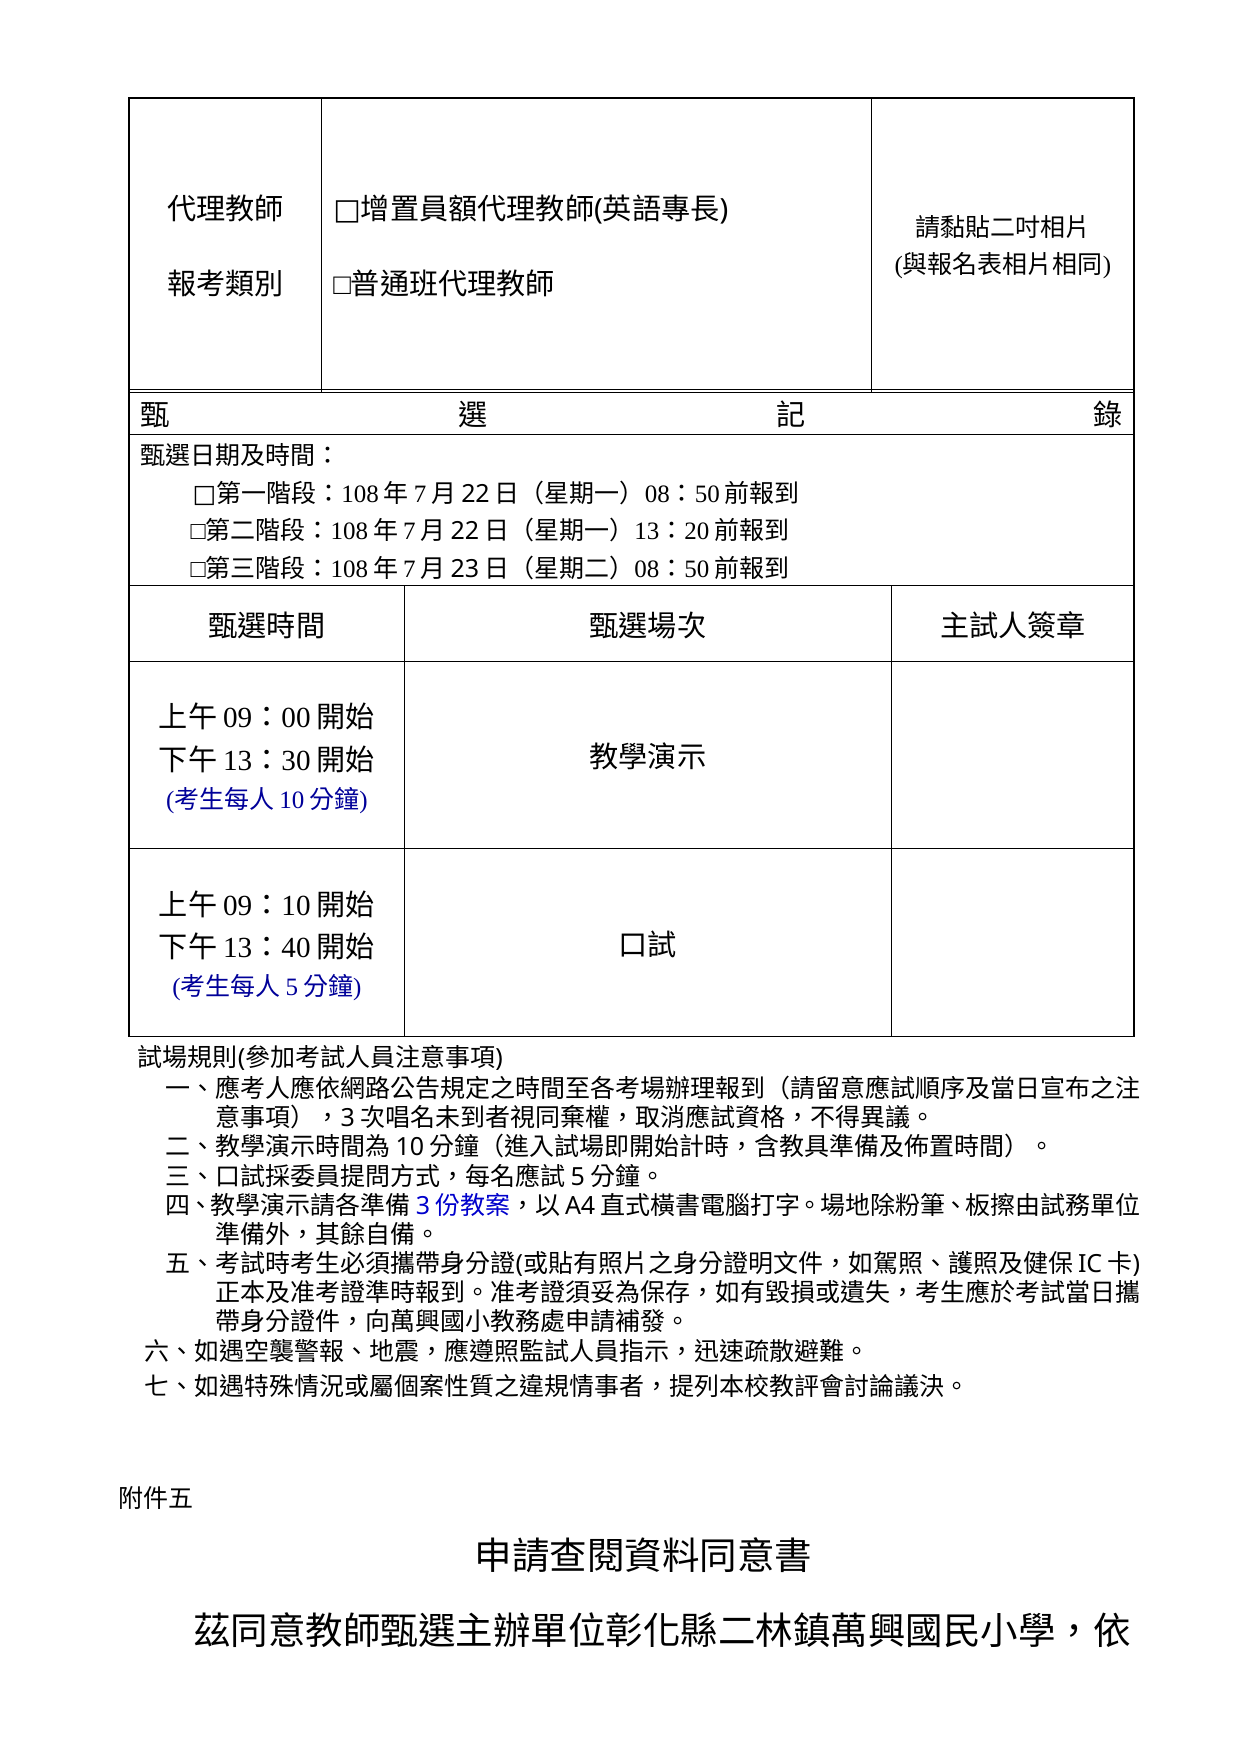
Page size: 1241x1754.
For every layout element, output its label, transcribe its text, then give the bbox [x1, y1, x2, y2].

text 申請查閱資料同意書 [118, 1516, 1152, 1591]
table_cell 教學演示 [405, 662, 891, 848]
text 六、如遇空襲警報、地震，應遵照監試人員指示，迅速疏散避難。 [118, 1337, 1152, 1366]
table_cell 甄選場次 [405, 586, 891, 661]
table_cell 代理教師 報考類別 [130, 99, 321, 389]
text 七、如遇特殊情況或屬個案性質之違規情事者，提列本校教評會討論議決。 [118, 1366, 1152, 1403]
text 茲同意教師甄選主辦單位彰化縣二林鎮萬興國民小學，依「性侵害犯罪加害人登記報到查訪及查閱辦法」第十四條規定，申請查閱敝人有無性侵加害人登記資料 [118, 1591, 1152, 1666]
table_cell 上午09：10開始 下午13：40開始 (考生每人5分鐘) [130, 849, 404, 1036]
text 五、考試時考生必須攜帶身分證(或貼有照片之身分證明文件，如駕照、護照及健保IC卡)正本及准考證準時報到。准考證須妥為保存，如有毀損或遺失，考生應於考試當日攜帶身分證件，向萬興國小教務處申請補發。 [165, 1249, 1140, 1337]
table_cell 口試 [405, 849, 891, 1036]
text 試場規則(參加考試人員注意事項) [118, 1037, 1152, 1074]
table_cell □增置員額代理教師(英語專長) □普通班代理教師 [322, 99, 871, 389]
text 附件五 [118, 1478, 1152, 1516]
table_cell 甄選日期及時間： □第一階段：108年7月22日（星期一）08：50前報到 □第二階段：108年7月22日（星期一）13：20前報到 □第三階段：108年7月23日（星期二）08：50前報到 [130, 435, 1133, 585]
table_cell 甄選記錄 [130, 393, 1133, 434]
text 二、教學演示時間為10分鐘（進入試場即開始計時，含教具準備及佈置時間）。 [165, 1132, 1140, 1162]
text 一、應考人應依網路公告規定之時間至各考場辦理報到（請留意應試順序及當日宣布之注意事項），3次唱名未到者視同棄權，取消應試資格，不得異議。 [165, 1074, 1140, 1132]
table_cell 請黏貼二吋相片 (與報名表相片相同) [872, 99, 1133, 389]
table_cell 上午09：00開始 下午13：30開始 (考生每人10分鐘) [130, 662, 404, 848]
table_cell [892, 662, 1133, 848]
table_cell [892, 849, 1133, 1036]
text 四、教學演示請各準備3份教案，以A4直式橫書電腦打字。場地除粉筆、板擦由試務單位準備外，其餘自備。 [165, 1191, 1140, 1249]
text 三、口試採委員提問方式，每名應試5分鐘。 [165, 1162, 1140, 1191]
table_cell 主試人簽章 [892, 586, 1133, 661]
table_cell 甄選時間 [130, 586, 404, 661]
